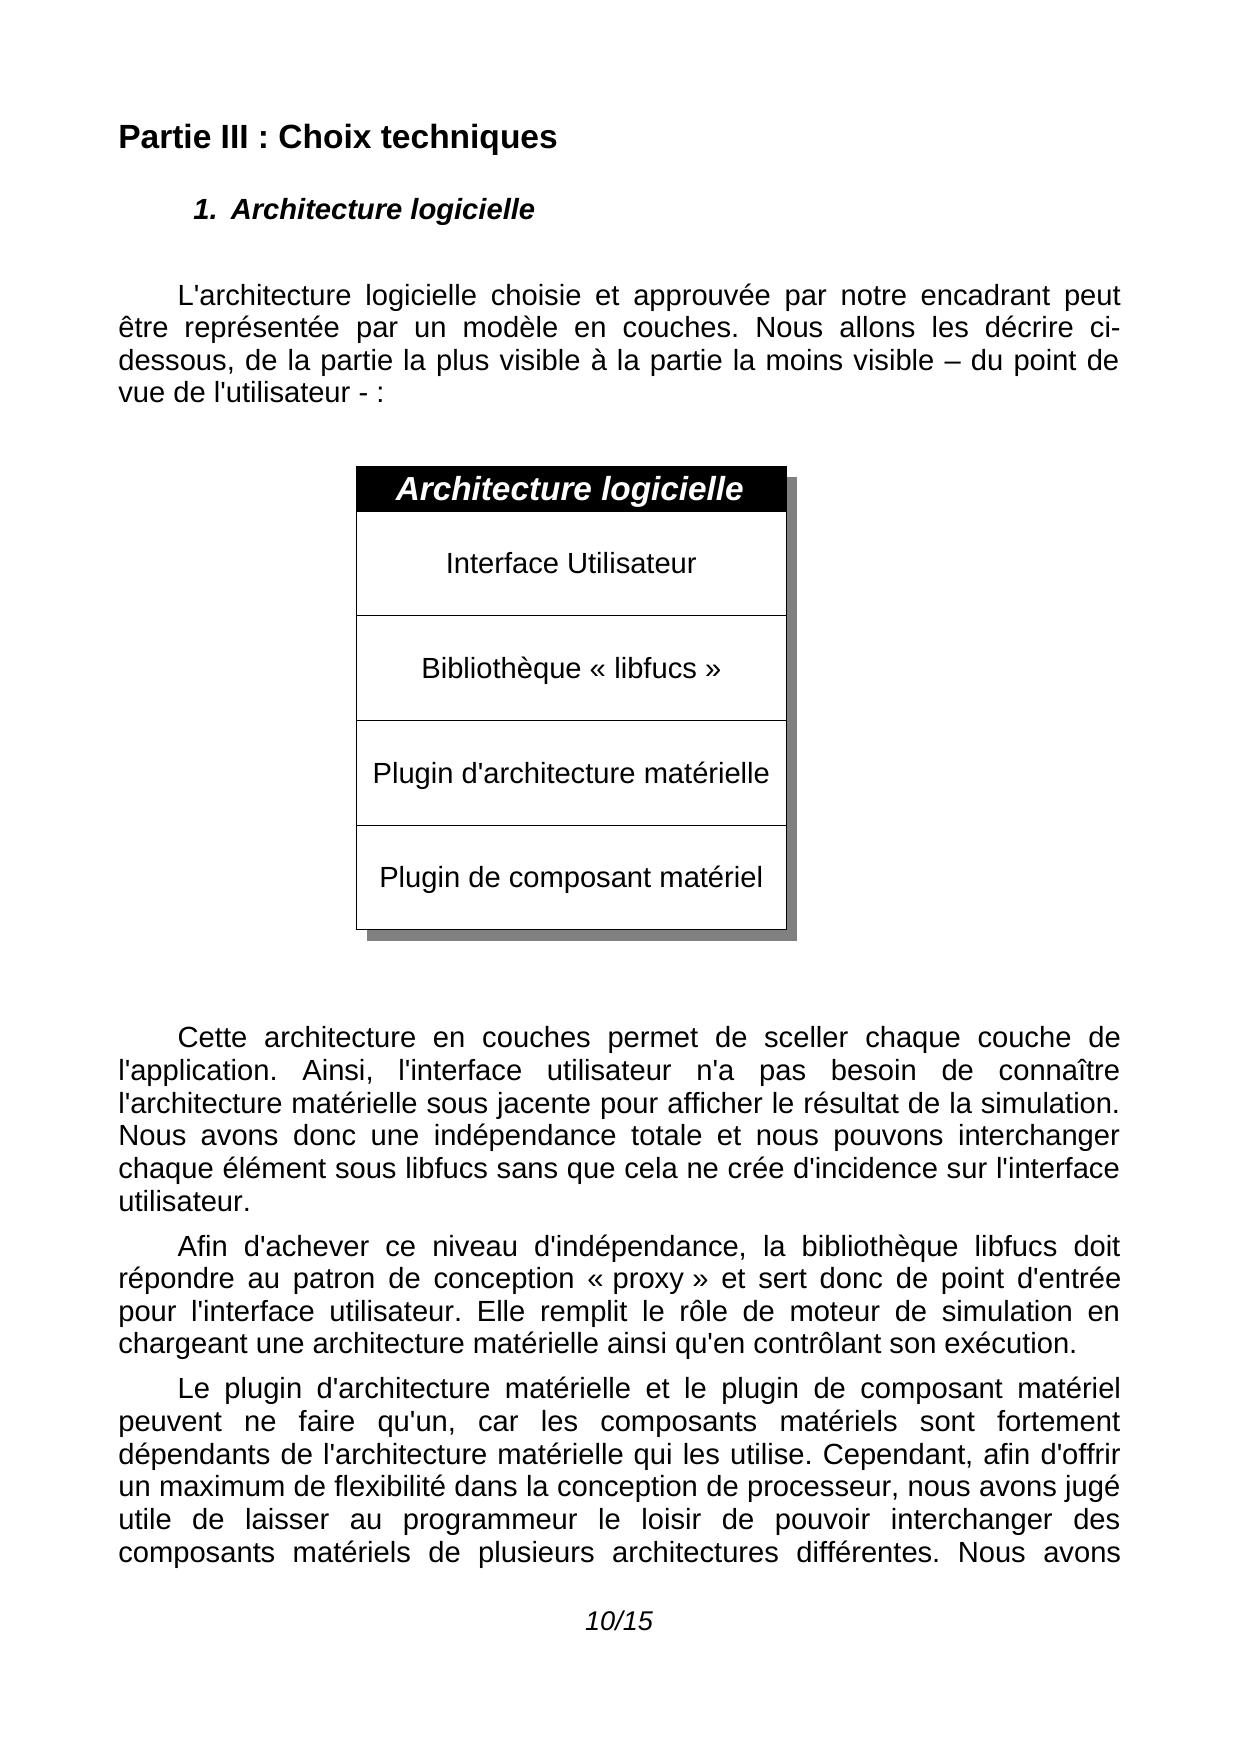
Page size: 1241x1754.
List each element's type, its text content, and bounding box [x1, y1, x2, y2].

text Le plugin d'architecture matérielle et le plugin de composant matériel peuvent ne faire qu'un, car les composants matériels sont fortement dépendants de l'architecture matérielle qui les utilise. Cependant, afin d'offrir un maximum de flexibilité dans la conception de processeur, nous avons jugé utile de laisser au programmeur le loisir de pouvoir interchanger des composants matériels de plusieurs architectures différentes. Nous avons [118, 1372, 1122, 1568]
table_header Architecture logicielle [357, 468, 786, 511]
table_cell Bibliothèque « libfucs » [357, 616, 786, 720]
text L'architecture logicielle choisie et approuvée par notre encadrant peut être représentée par un modèle en couches. Nous allons les décrire ci- dessous, de la partie la plus visible à la partie la moins visible – du point de vue de l'utilisateur - : [118, 278, 1122, 409]
text Afin d'achever ce niveau d'indépendance, la bibliothèque libfucs doit répondre au patron de conception « proxy » et sert donc de point d'entrée pour l'interface utilisateur. Elle remplit le rôle de moteur de simulation en chargeant une architecture matérielle ainsi qu'en contrôlant son exécution. [118, 1229, 1122, 1360]
table_cell Interface Utilisateur [357, 512, 786, 615]
table_cell Plugin de composant matériel [357, 826, 786, 929]
table_cell Plugin d'architecture matérielle [357, 721, 786, 825]
subtitle Partie III : Choix techniques [118, 118, 1122, 156]
subtitle Architecture logicielle [193, 193, 1122, 226]
text Cette architecture en couches permet de sceller chaque couche de l'application. Ainsi, l'interface utilisateur n'a pas besoin de connaître l'architecture matérielle sous jacente pour afficher le résultat de la simulation. Nous avons donc une indépendance totale et nous pouvons interchanger chaque élément sous libfucs sans que cela ne crée d'incidence sur l'interface utilisateur. [118, 1021, 1122, 1217]
